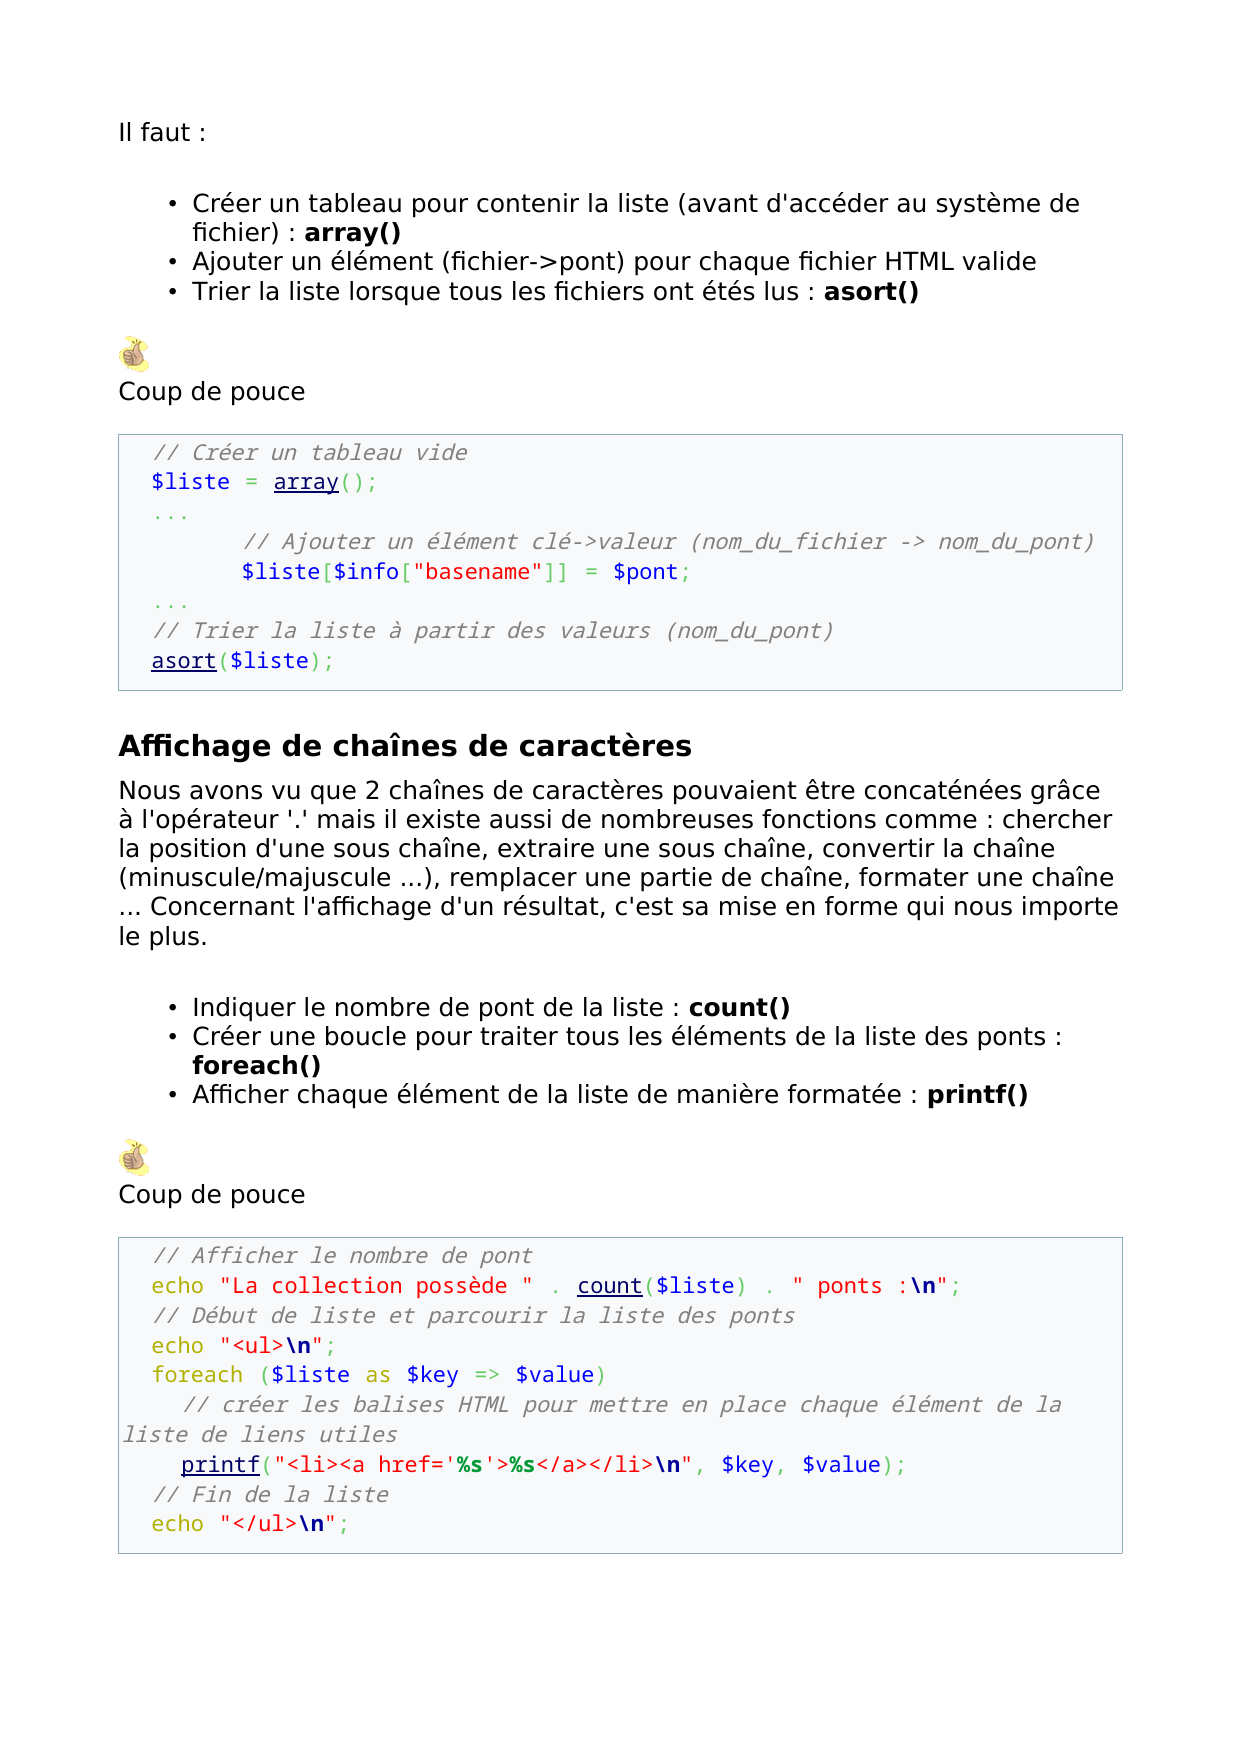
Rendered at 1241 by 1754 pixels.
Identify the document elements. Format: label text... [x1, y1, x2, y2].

text Coup de pouce [118, 1181, 1122, 1210]
list Indiquer le nombre de pont de la liste : count() [177, 993, 1122, 1022]
subtitle Affichage de chaînes de caractères [118, 729, 1122, 763]
table_header // Créer un tableau vide $liste = array(); ... // Ajouter un élément clé->valeur (nom_du_fichier -> nom_du_pont) $liste[$info["basename"]] = $pont; ... // Trier la liste à partir des valeurs (nom_du_pont) asort($liste); [119, 435, 1122, 689]
list Afficher chaque élément de la liste de manière formatée : printf() [177, 1080, 1122, 1109]
picture [118, 1139, 150, 1177]
list Ajouter un élément (fichier->pont) pour chaque fichier HTML valide [177, 248, 1122, 277]
list Trier la liste lorsque tous les fichiers ont étés lus : asort() [177, 277, 1122, 306]
list Créer une boucle pour traiter tous les éléments de la liste des ponts : foreach() [177, 1022, 1122, 1080]
text Nous avons vu que 2 chaînes de caractères pouvaient être concaténées grâce à l'opérateur '.' mais il existe aussi de nombreuses fonctions comme : chercher la position d'une sous chaîne, extraire une sous chaîne, convertir la chaîne (minuscule/majuscule ...), remplacer une partie de chaîne, formater une chaîne ... Concernant l'affichage d'un résultat, c'est sa mise en forme qui nous importe le plus. [118, 776, 1122, 951]
text Il faut : [118, 118, 1122, 147]
table_header // Afficher le nombre de pont echo "La collection possède " . count($liste) . " ponts :\n"; // Début de liste et parcourir la liste des ponts echo "<ul>\n"; foreach ($liste as $key => $value) // créer les balises HTML pour mettre en place chaque élément de la liste de liens utiles printf("<li><a href='%s'>%s</a></li>\n", $key, $value); // Fin de la liste echo "</ul>\n"; [119, 1238, 1122, 1553]
text Coup de pouce [118, 377, 1122, 406]
list Créer un tableau pour contenir la liste (avant d'accéder au système de fichier) : array() [177, 189, 1122, 248]
picture [118, 335, 150, 373]
